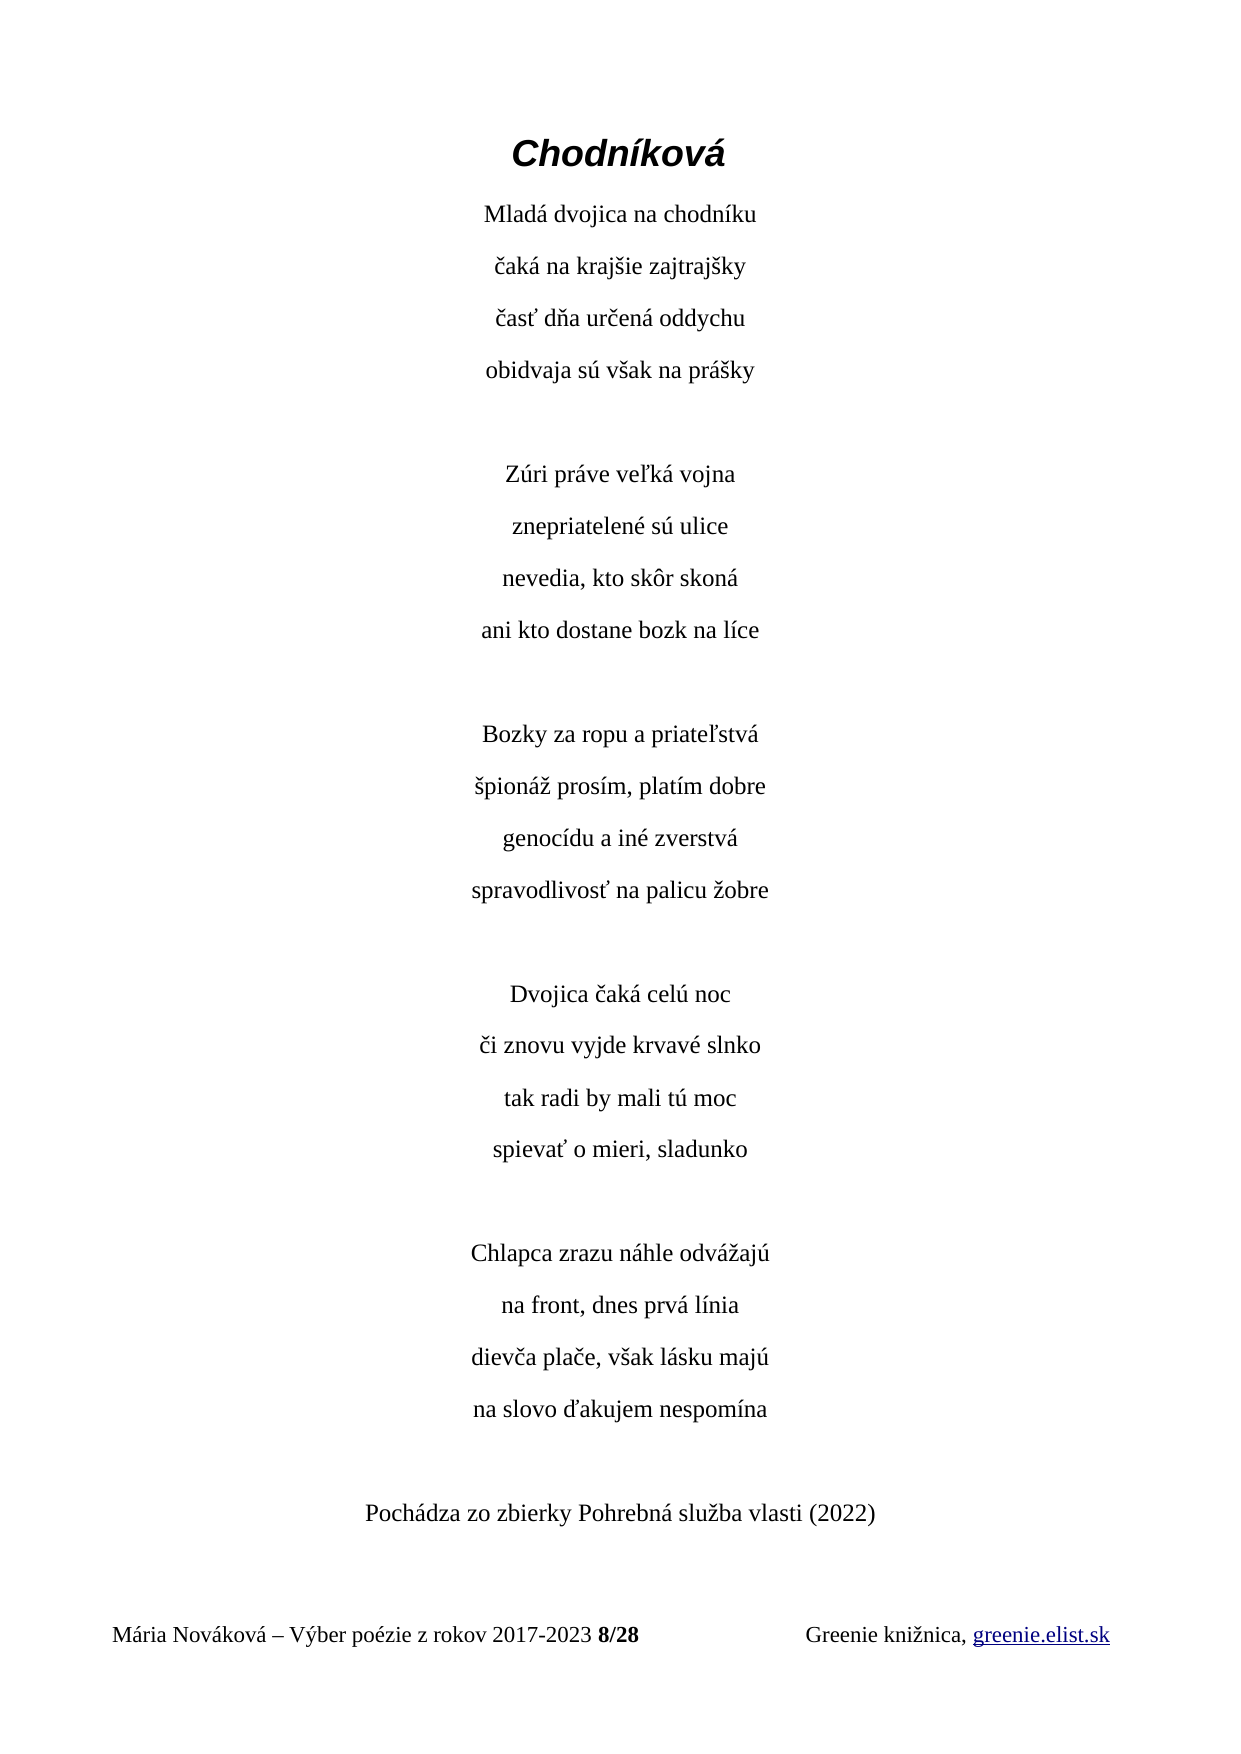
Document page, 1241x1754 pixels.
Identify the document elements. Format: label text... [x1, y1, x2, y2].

text obidvaja sú však na prášky [106, 355, 1134, 384]
text špionáž prosím, platím dobre [106, 771, 1134, 799]
text spievať o mieri, sladunko [106, 1134, 1134, 1163]
text Dvojica čaká celú noc [106, 979, 1134, 1007]
text na front, dnes prvá línia [106, 1291, 1134, 1319]
text genocídu a iné zverstvá [106, 823, 1134, 851]
text čaká na krajšie zajtrajšky [106, 251, 1134, 280]
text Chlapca zrazu náhle odvážajú [106, 1238, 1134, 1267]
text časť dňa určená oddychu [106, 303, 1134, 332]
text spravodlivosť na palicu žobre [106, 875, 1134, 903]
text tak radi by mali tú moc [106, 1083, 1134, 1111]
text Pochádza zo zbierky Pohrebná služba vlasti (2022) [106, 1498, 1134, 1527]
text znepriatelené sú ulice [106, 511, 1134, 539]
text Mladá dvojica na chodníku [106, 199, 1134, 228]
text Zúri práve veľká vojna [106, 459, 1134, 488]
text Bozky za ropu a priateľstvá [106, 719, 1134, 747]
text či znovu vyjde krvavé slnko [106, 1031, 1134, 1059]
subtitle Chodníková [106, 131, 1134, 174]
text nevedia, kto skôr skoná [106, 563, 1134, 592]
text na slovo ďakujem nespomína [106, 1394, 1134, 1423]
text dievča plače, však lásku majú [106, 1342, 1134, 1371]
text ani kto dostane bozk na líce [106, 615, 1134, 643]
